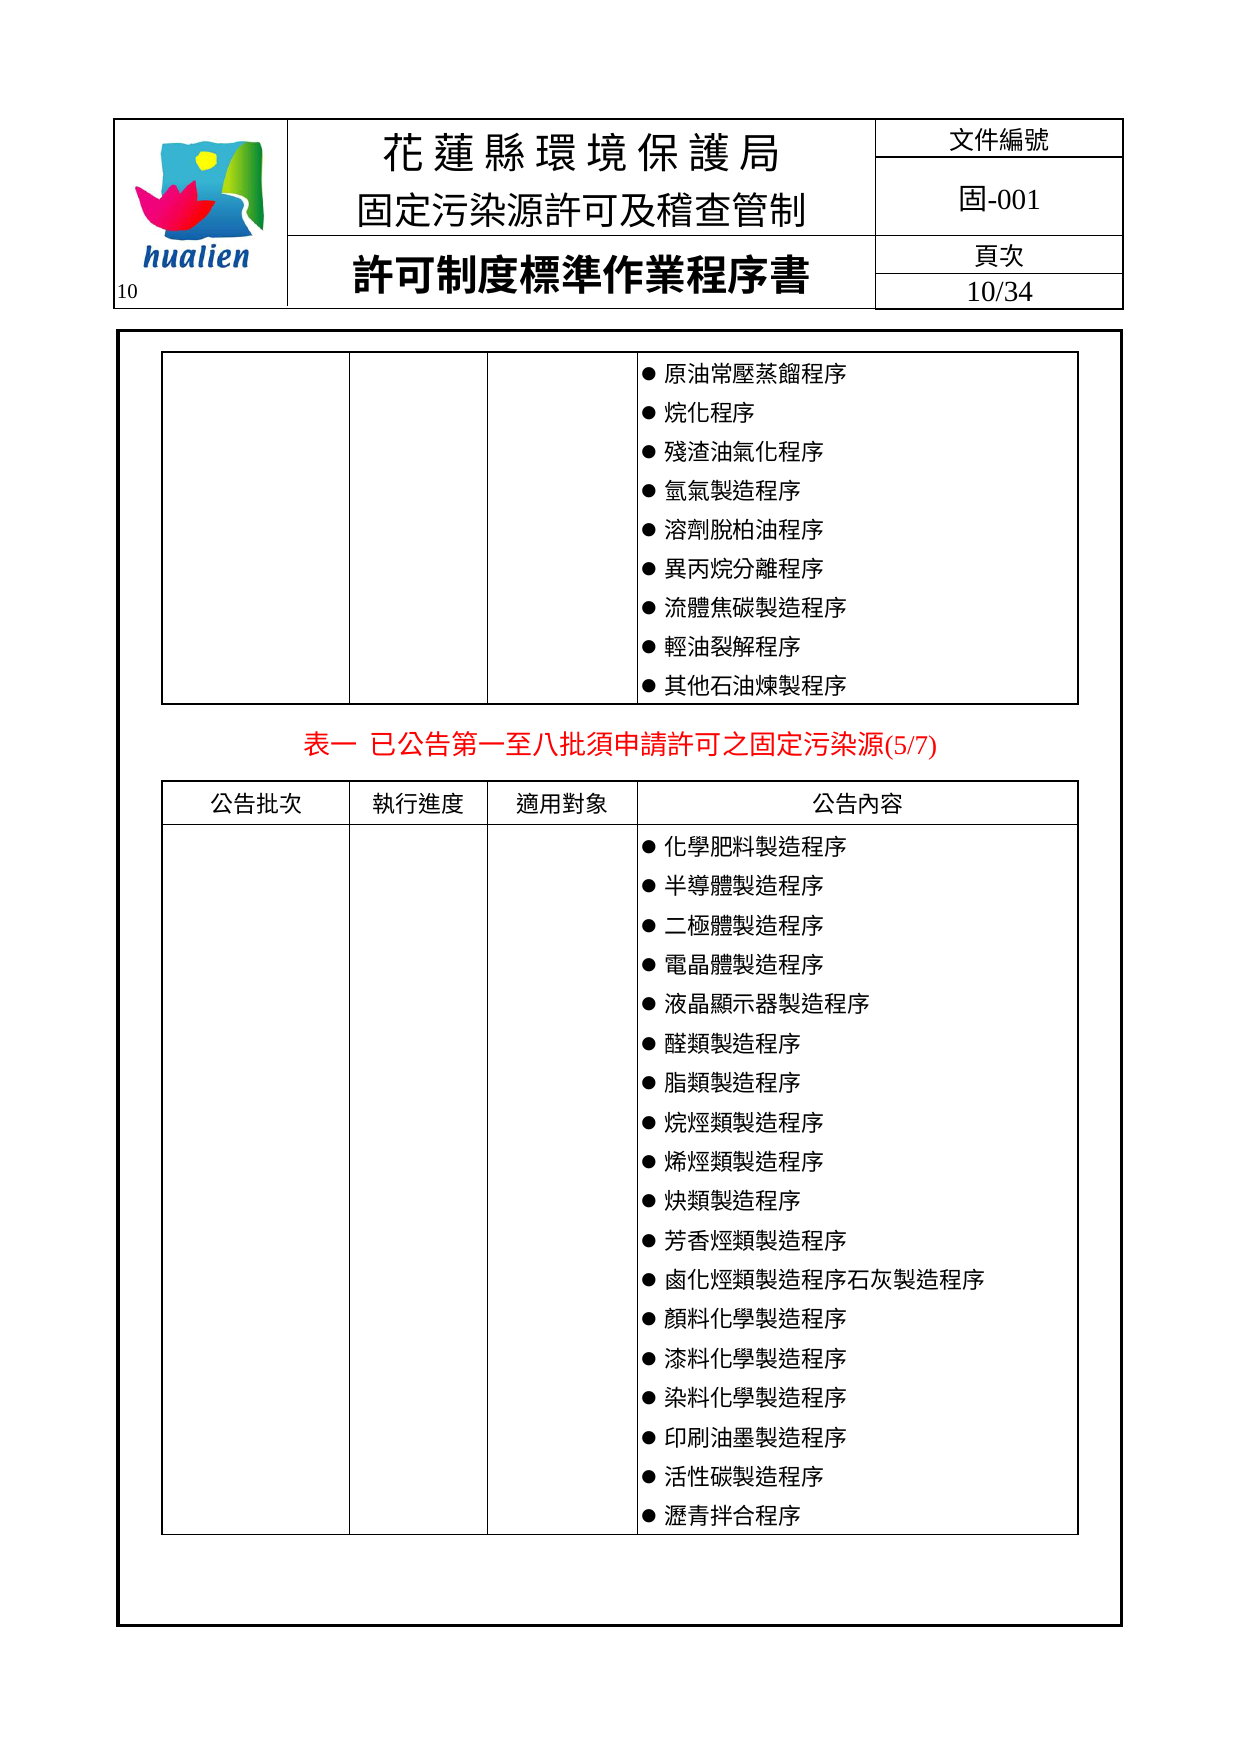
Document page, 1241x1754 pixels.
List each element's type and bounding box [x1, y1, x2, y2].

picture [126, 126, 274, 278]
